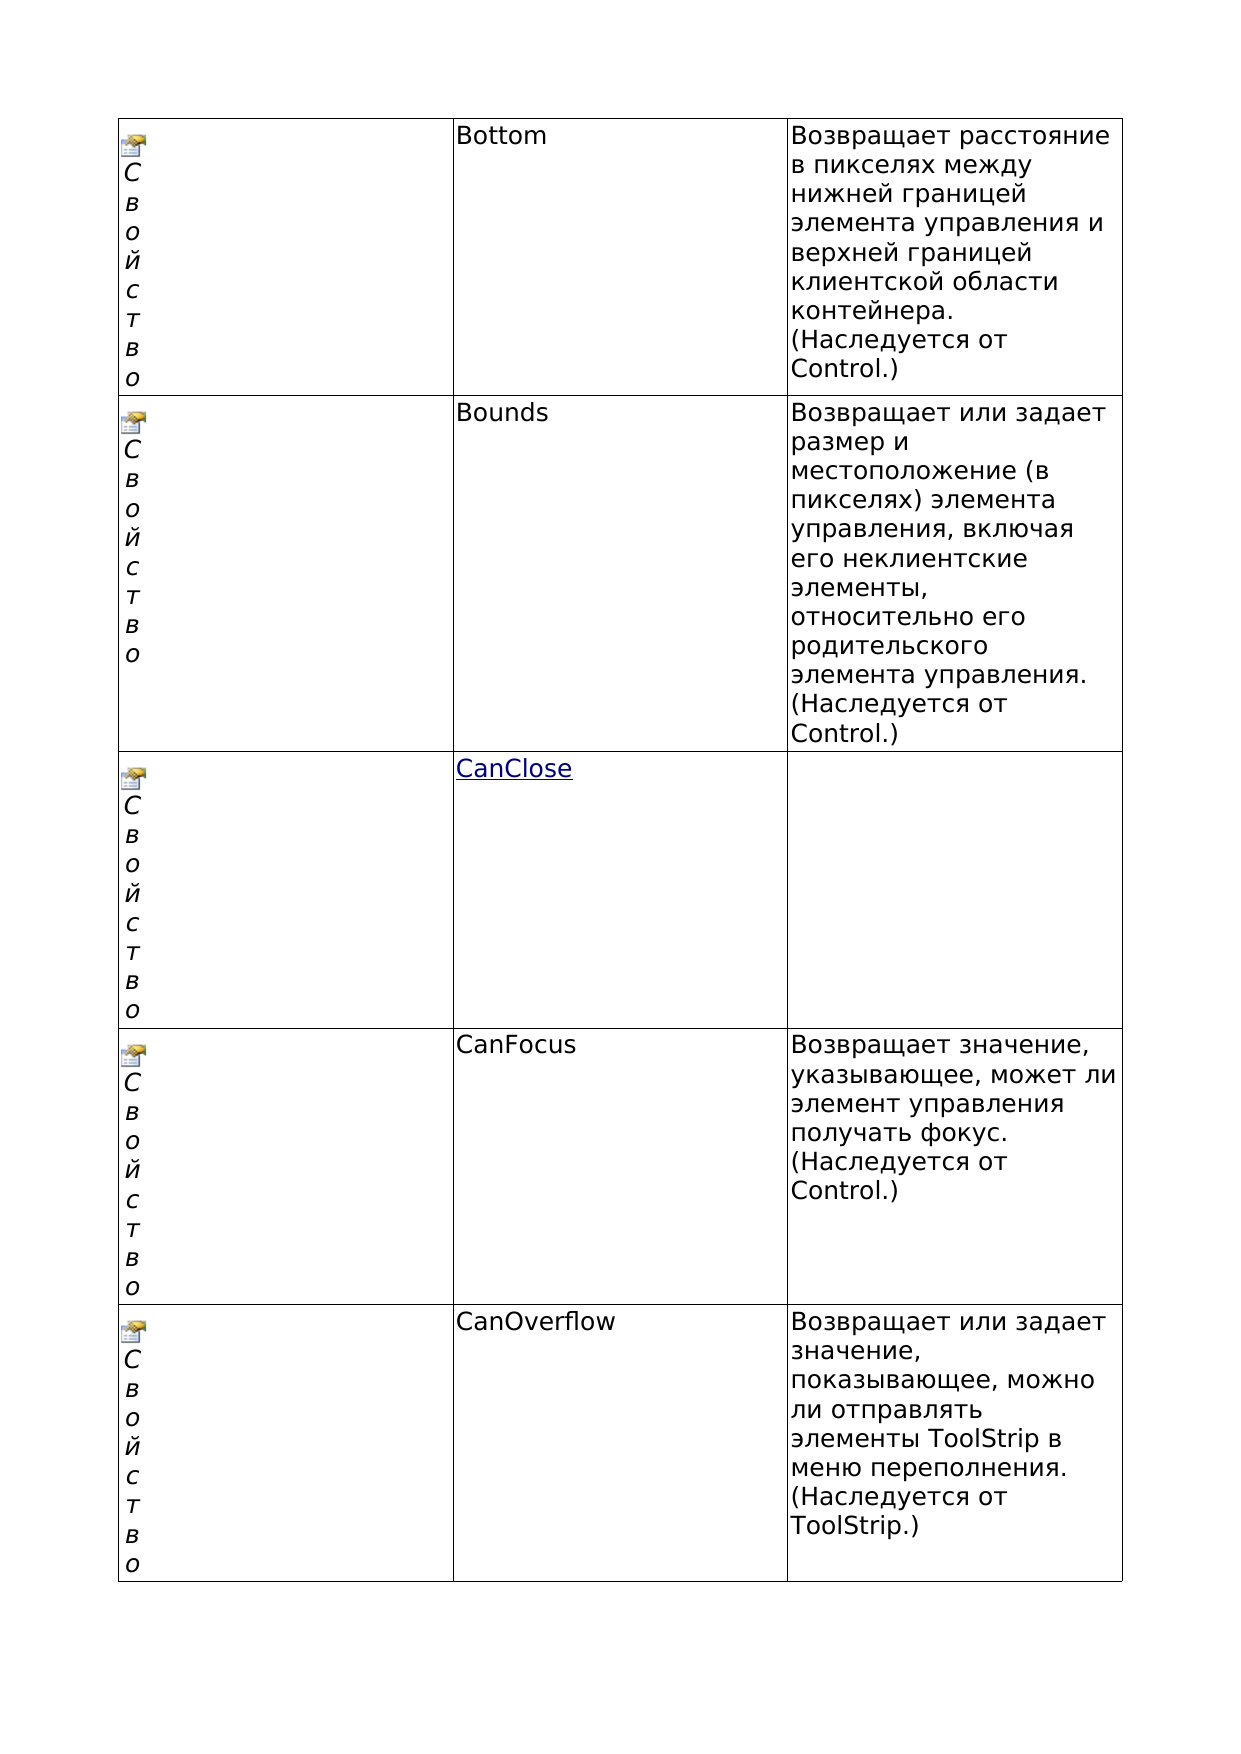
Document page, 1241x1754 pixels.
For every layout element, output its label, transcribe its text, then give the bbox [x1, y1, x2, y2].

table_cell Возвращает или задает размер и местоположение (в пикселях) элемента управления, включая его неклиентские элементы, относительно его родительского элемента управления. (Наследуется от Control.) [788, 396, 1122, 751]
picture [121, 133, 147, 159]
table_cell [788, 752, 1122, 1028]
picture [121, 1043, 147, 1069]
table_cell [119, 119, 453, 395]
table_cell Возвращает или задает значение, показывающее, можно ли отправлять элементы ToolStrip в меню переполнения. (Наследуется от ToolStrip.) [788, 1305, 1122, 1581]
table_cell CanClose [454, 752, 787, 1028]
table_cell CanOverflow [454, 1305, 787, 1581]
picture [121, 410, 147, 436]
table_cell [119, 1029, 453, 1304]
table_cell Возвращает расстояние в пикселях между нижней границей элемента управления и верхней границей клиентской области контейнера. (Наследуется от Control.) [788, 119, 1122, 395]
table_cell [119, 752, 453, 1028]
table_cell Возвращает значение, указывающее, может ли элемент управления получать фокус. (Наследуется от Control.) [788, 1029, 1122, 1304]
table_cell [119, 1305, 453, 1581]
table_cell Bounds [454, 396, 787, 751]
picture [121, 766, 147, 792]
table_cell [119, 396, 453, 751]
picture [121, 1320, 147, 1345]
table_cell CanFocus [454, 1029, 787, 1304]
table_cell Bottom [454, 119, 787, 395]
